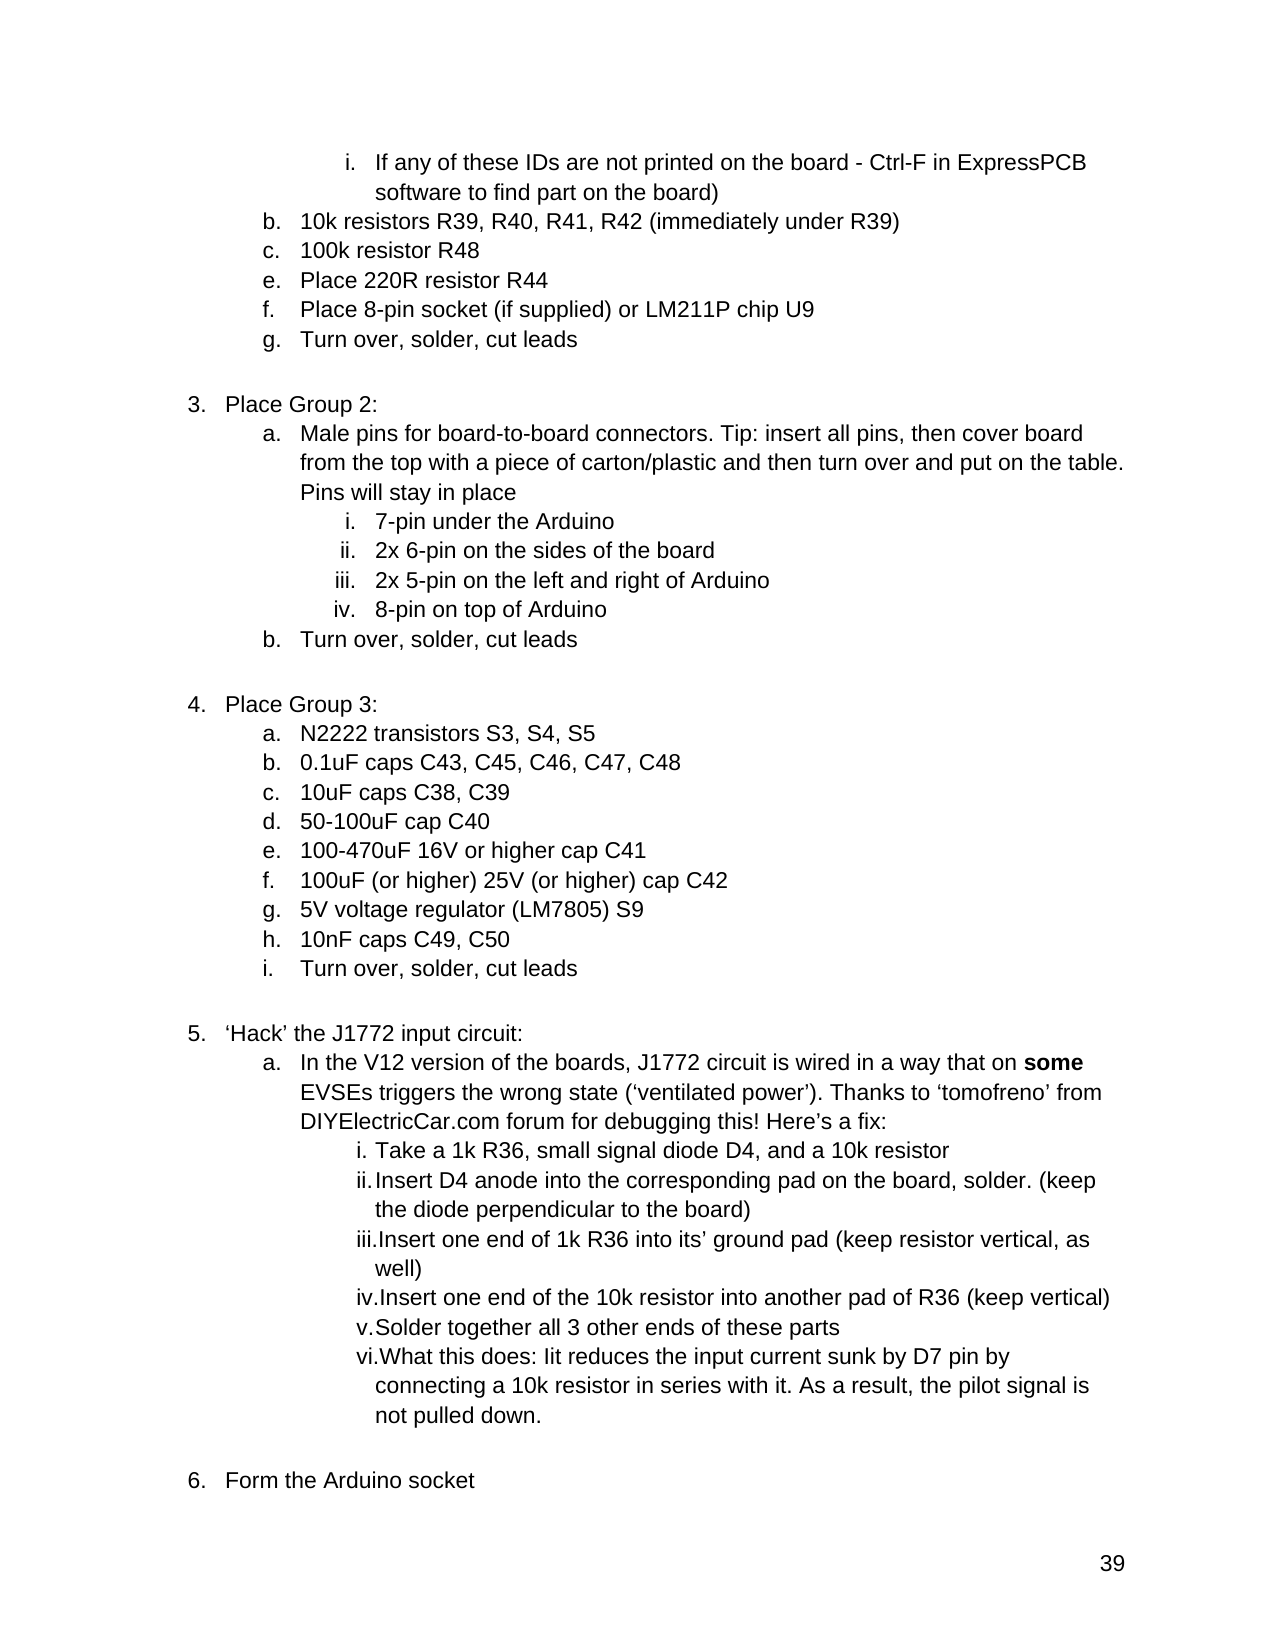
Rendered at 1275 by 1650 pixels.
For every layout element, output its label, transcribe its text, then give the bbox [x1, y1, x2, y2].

list Place 8-pin socket (if supplied) or LM211P chip U9 [262, 297, 1125, 322]
list 100uF (or higher) 25V (or higher) cap C42 [262, 867, 1125, 893]
list 10nF caps C49, C50 [262, 926, 1125, 952]
list Insert D4 anode into the corresponding pad on the board, solder. (keep the diode perpendicular to the board) [356, 1167, 1125, 1222]
list 2x 6-pin on the sides of the board [150, 538, 1125, 564]
list 5V voltage regulator (LM7805) S9 [262, 897, 1125, 922]
list Place 220R resistor R44 [262, 267, 1125, 293]
list Turn over, solder, cut leads [262, 626, 1125, 652]
list 50-100uF cap C40 [262, 809, 1125, 834]
list ‘Hack’ the J1772 input circuit: [187, 1021, 1125, 1046]
list Insert one end of 1k R36 into its’ ground pad (keep resistor vertical, as well) [356, 1226, 1125, 1281]
list 100k resistor R48 [262, 238, 1125, 264]
list Take a 1k R36, small signal diode D4, and a 10k resistor [356, 1138, 1125, 1164]
list 10k resistors R39, R40, R41, R42 (immediately under R39) [262, 209, 1125, 234]
list Turn over, solder, cut leads [262, 326, 1125, 352]
list Male pins for board-to-board connectors. Tip: insert all pins, then cover board from the top with a piece of carton/plastic and then turn over and put on the table. Pins will stay in place [262, 421, 1125, 505]
list 100-470uF 16V or higher cap C41 [262, 838, 1125, 864]
list 8-pin on top of Arduino [150, 597, 1125, 622]
list Place Group 3: [187, 691, 1125, 717]
list Place Group 2: [187, 391, 1125, 417]
list Solder together all 3 other ends of these parts [356, 1314, 1125, 1340]
list 2x 5-pin on the left and right of Arduino [150, 567, 1125, 593]
list If any of these IDs are not printed on the board - Ctrl-F in ExpressPCB software to find part on the board) [150, 150, 1125, 205]
list 10uF caps C38, C39 [262, 779, 1125, 805]
list 0.1uF caps C43, C45, C46, C47, C48 [262, 750, 1125, 776]
list In the V12 version of the boards, J1772 circuit is wired in a way that on some EVSEs triggers the wrong state (‘ventilated power’). Thanks to ‘tomofreno’ from DIYElectricCar.com forum for debugging this! Here’s a fix: [262, 1050, 1125, 1134]
list Turn over, solder, cut leads [262, 956, 1125, 981]
list N2222 transistors S3, S4, S5 [262, 721, 1125, 746]
list 7-pin under the Arduino [150, 509, 1125, 534]
list What this does: Iit reduces the input current sunk by D7 pin by connecting a 10k resistor in series with it. As a result, the pilot signal is not pulled down. [356, 1344, 1125, 1428]
list Insert one end of the 10k resistor into another pad of R36 (keep vertical) [356, 1285, 1125, 1311]
list Form the Arduino socket [187, 1467, 1125, 1493]
